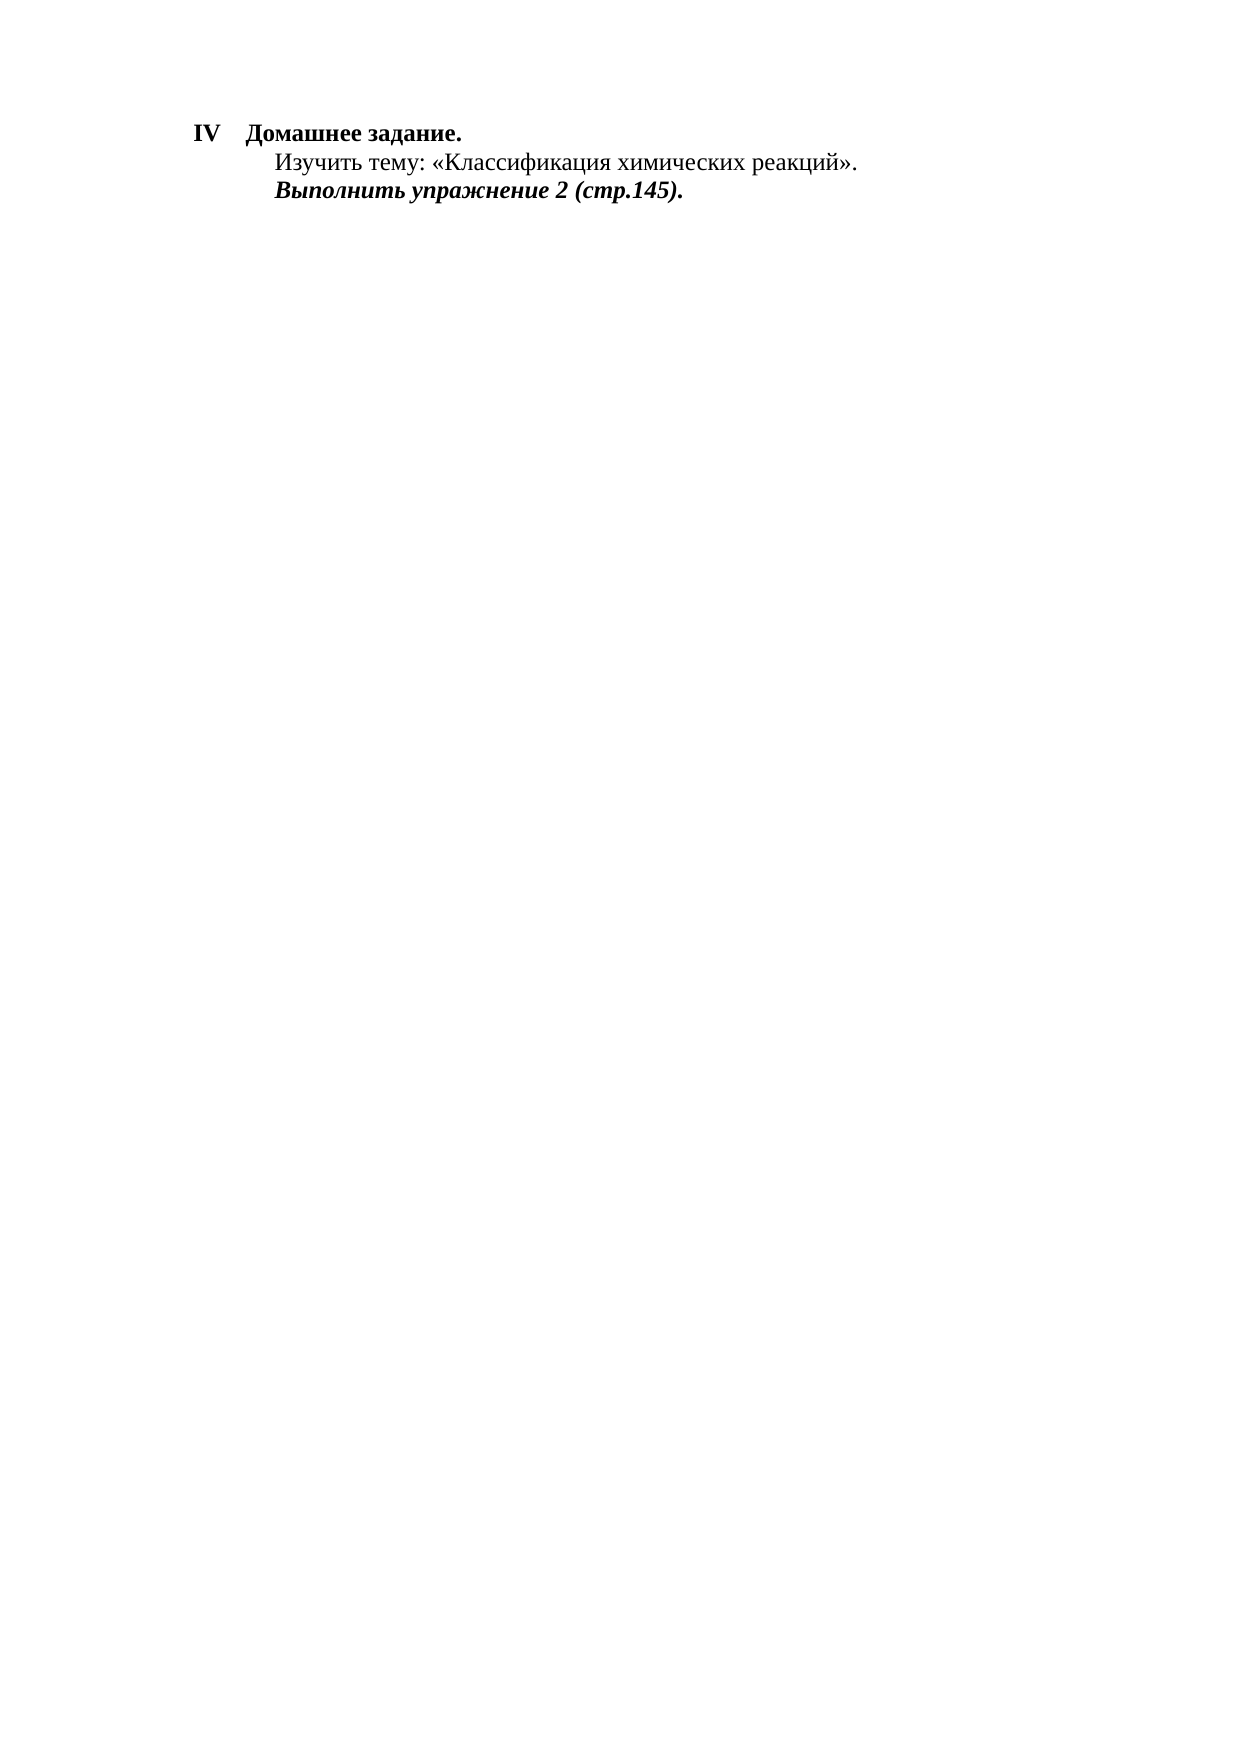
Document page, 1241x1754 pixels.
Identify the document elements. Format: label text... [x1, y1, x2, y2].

list Изучить тему: «Классификация химических реакций». [156, 147, 1122, 176]
list Выполнить упражнение 2 (стр.145). [156, 176, 1122, 204]
list IV Домашнее задание. [156, 118, 1122, 147]
